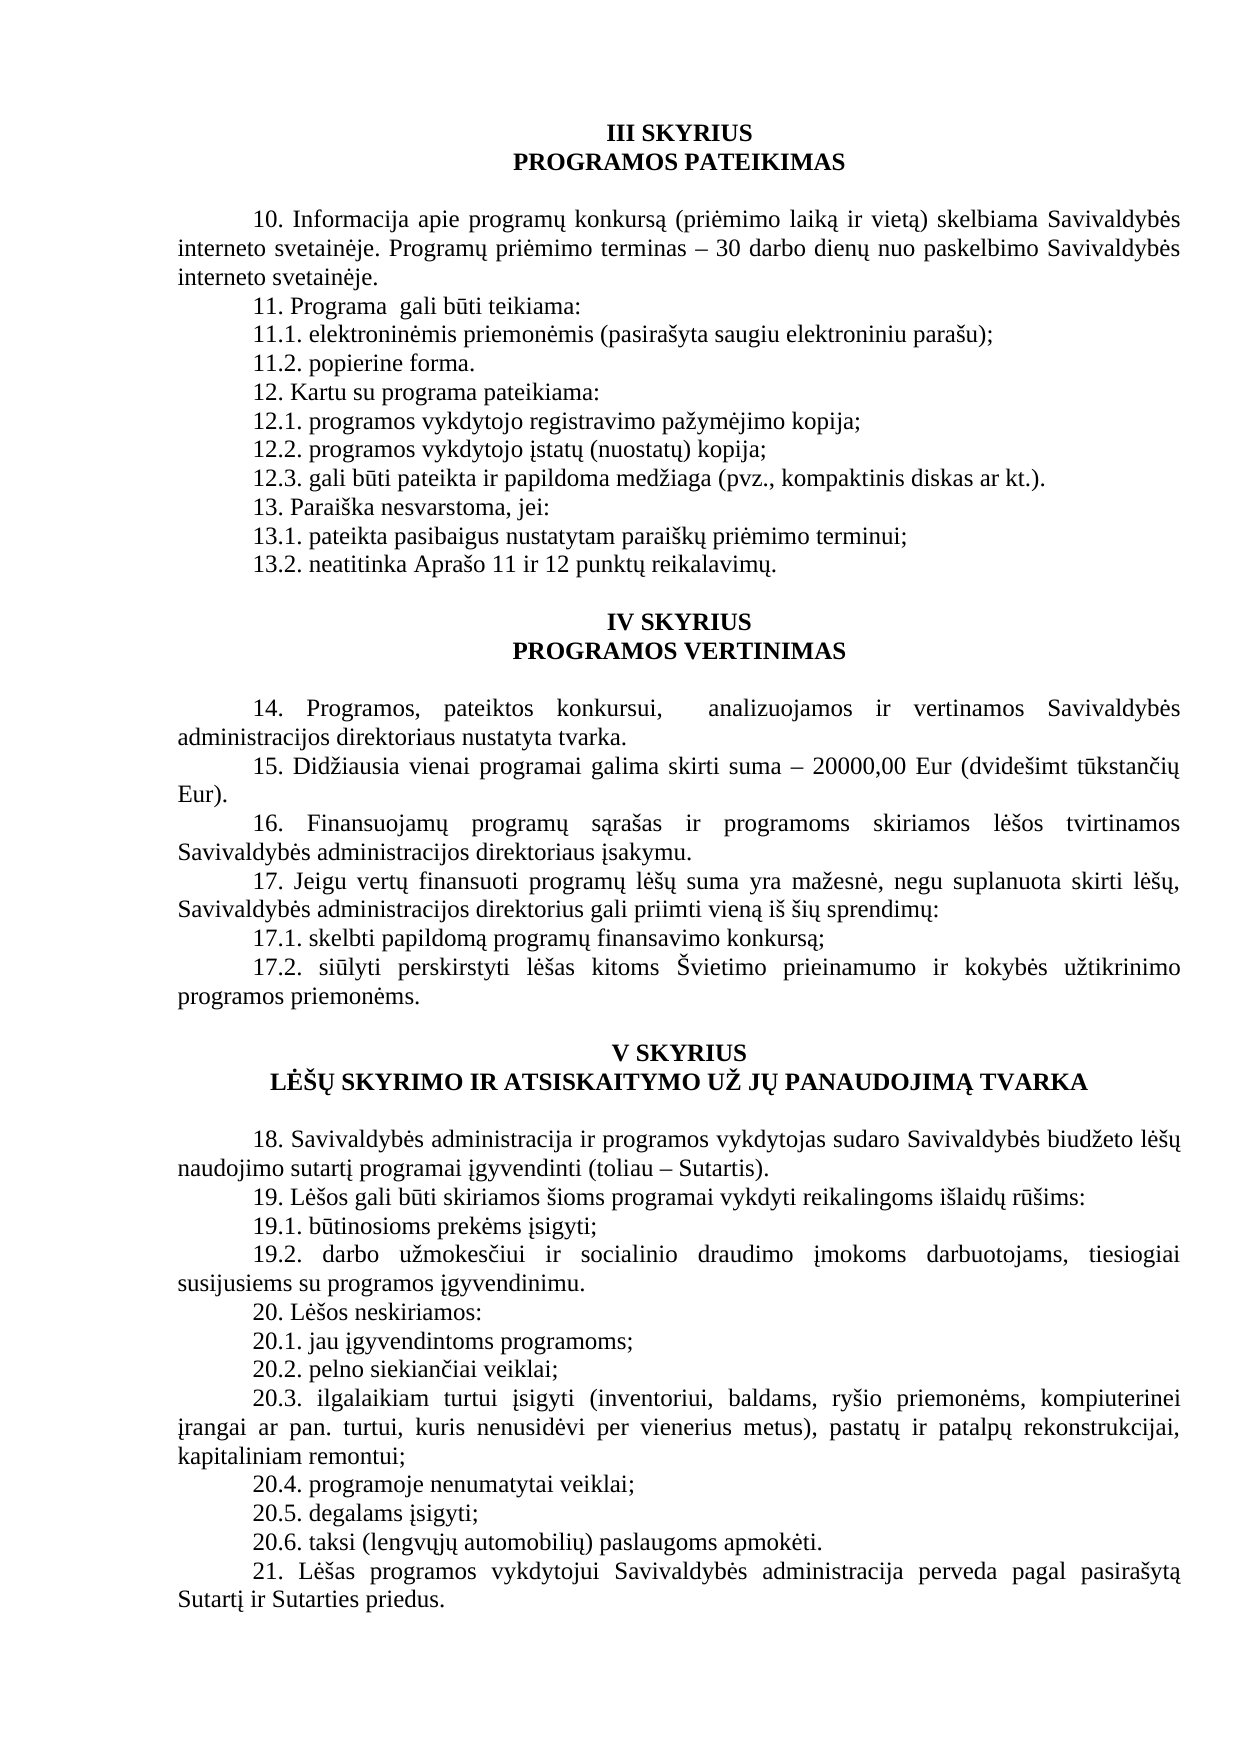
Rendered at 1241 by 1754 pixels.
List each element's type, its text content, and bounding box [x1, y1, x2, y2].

text 12.3. gali būti pateikta ir papildoma medžiaga (pvz., kompaktinis diskas ar kt.). [177, 463, 1181, 492]
text 20.4. programoje nenumatytai veiklai; [177, 1469, 1181, 1498]
text 17. Jeigu vertų finansuoti programų lėšų suma yra mažesnė, negu suplanuota skirti lėšų, Savivaldybės administracijos direktorius gali priimti vieną iš šių sprendimų: [177, 866, 1181, 923]
text 14. Programos, pateiktos konkursui, analizuojamos ir vertinamos Savivaldybės administracijos direktoriaus nustatyta tvarka. [177, 693, 1181, 751]
text 19. Lėšos gali būti skiriamos šioms programai vykdyti reikalingoms išlaidų rūšims: [177, 1182, 1181, 1211]
text 20.3. ilgalaikiam turtui įsigyti (inventoriui, baldams, ryšio priemonėms, kompiuterinei įrangai ar pan. turtui, kuris nenusidėvi per vienerius metus), pastatų ir patalpų rekonstrukcijai, kapitaliniam remontui; [177, 1383, 1181, 1469]
text 20. Lėšos neskiriamos: [177, 1297, 1181, 1326]
text 12.1. programos vykdytojo registravimo pažymėjimo kopija; [177, 406, 1181, 434]
text 20.6. taksi (lengvųjų automobilių) paslaugoms apmokėti. [177, 1527, 1181, 1556]
text V SKYRIUS [177, 1038, 1181, 1067]
text 13.1. pateikta pasibaigus nustatytam paraiškų priėmimo terminui; [177, 521, 1181, 549]
text 20.2. pelno siekiančiai veiklai; [177, 1354, 1181, 1383]
text 15. Didžiausia vienai programai galima skirti suma – 20000,00 Eur (dvidešimt tūkstančių Eur). [177, 751, 1181, 808]
text 17.1. skelbti papildomą programų finansavimo konkursą; [177, 923, 1181, 952]
text 19.1. būtinosioms prekėms įsigyti; [177, 1211, 1181, 1239]
text PROGRAMOS PATEIKIMAS [177, 147, 1181, 176]
text 11. Programa gali būti teikiama: [177, 291, 1181, 319]
text LĖŠŲ SKYRIMO IR ATSISKAITYMO UŽ JŲ PANAUDOJIMĄ TVARKA [177, 1067, 1181, 1096]
text IV SKYRIUS [177, 607, 1181, 636]
text 19.2. darbo užmokesčiui ir socialinio draudimo įmokoms darbuotojams, tiesiogiai susijusiems su programos įgyvendinimu. [177, 1239, 1181, 1297]
text 12.2. programos vykdytojo įstatų (nuostatų) kopija; [177, 434, 1181, 463]
text 21. Lėšas programos vykdytojui Savivaldybės administracija perveda pagal pasirašytą Sutartį ir Sutarties priedus. [177, 1556, 1181, 1613]
text PROGRAMOS VERTINIMAS [177, 636, 1181, 664]
text 16. Finansuojamų programų sąrašas ir programoms skiriamos lėšos tvirtinamos Savivaldybės administracijos direktoriaus įsakymu. [177, 808, 1181, 866]
text 20.5. degalams įsigyti; [177, 1498, 1181, 1527]
text III SKYRIUS [177, 118, 1181, 147]
text 13.2. neatitinka Aprašo 11 ir 12 punktų reikalavimų. [177, 549, 1181, 578]
text 12. Kartu su programa pateikiama: [177, 377, 1181, 406]
text 11.2. popierine forma. [177, 348, 1181, 377]
text 17.2. siūlyti perskirstyti lėšas kitoms Švietimo prieinamumo ir kokybės užtikrinimo programos priemonėms. [177, 952, 1181, 1009]
text 11.1. elektroninėmis priemonėmis (pasirašyta saugiu elektroniniu parašu); [177, 319, 1181, 348]
text 20.1. jau įgyvendintoms programoms; [177, 1326, 1181, 1354]
text 13. Paraiška nesvarstoma, jei: [177, 492, 1181, 521]
text 18. Savivaldybės administracija ir programos vykdytojas sudaro Savivaldybės biudžeto lėšų naudojimo sutartį programai įgyvendinti (toliau – Sutartis). [177, 1124, 1181, 1182]
text 10. Informacija apie programų konkursą (priėmimo laiką ir vietą) skelbiama Savivaldybės interneto svetainėje. Programų priėmimo terminas – 30 darbo dienų nuo paskelbimo Savivaldybės interneto svetainėje. [177, 204, 1181, 291]
